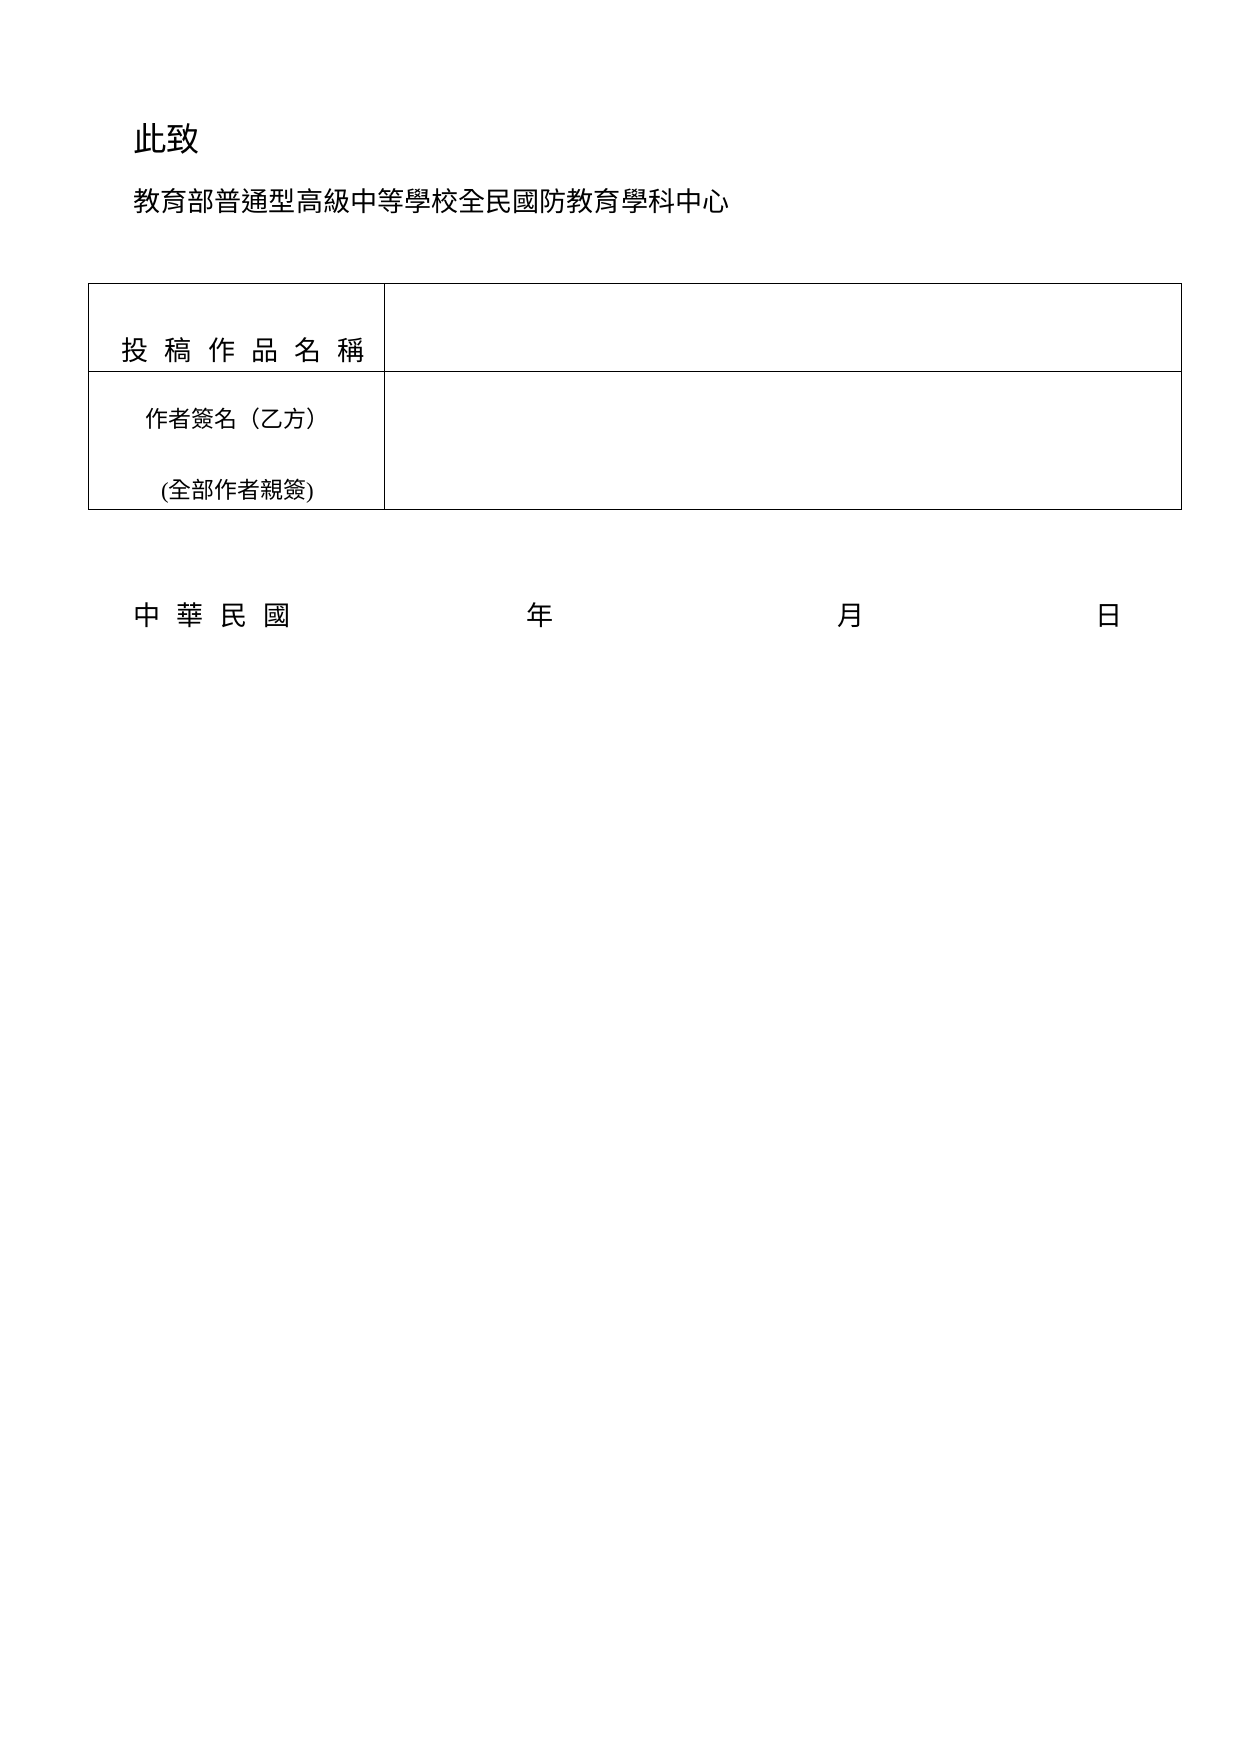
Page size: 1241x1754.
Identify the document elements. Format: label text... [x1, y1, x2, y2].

text 中 華 民 國 年 月 日 [133, 573, 1165, 636]
text 此致 [133, 96, 1165, 158]
table_header [385, 284, 1181, 371]
table_header 投 稿 作 品 名 稱 [89, 284, 384, 371]
table_cell [385, 372, 1181, 509]
text 教育部普通型高級中等學校全民國防教育學科中心 [133, 158, 1165, 221]
table_cell 作者簽名（乙方） (全部作者親簽) [89, 372, 384, 509]
